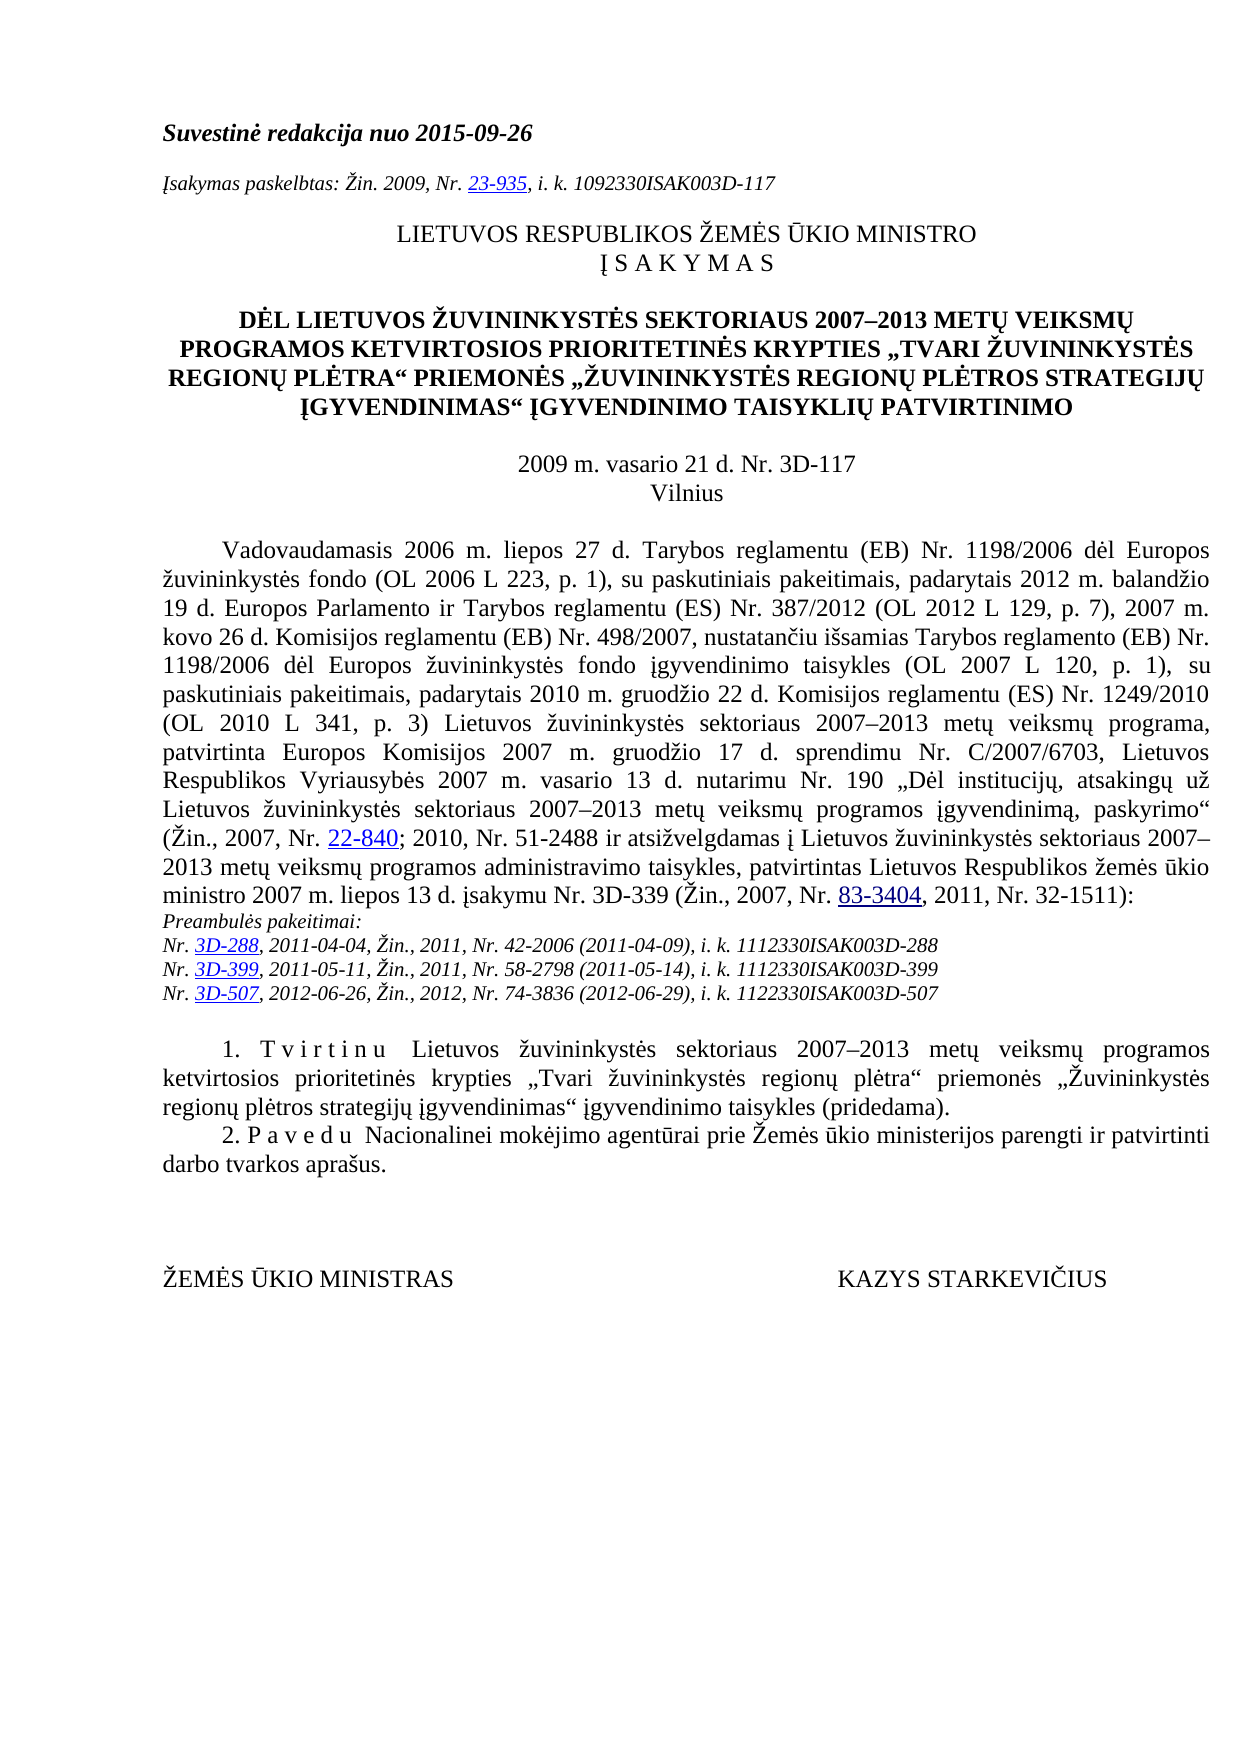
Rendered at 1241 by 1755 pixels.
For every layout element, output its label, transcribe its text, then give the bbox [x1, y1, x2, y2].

text Preambulės pakeitimai: [162, 909, 1211, 933]
text 2009 m. vasario 21 d. Nr. 3D-117 [162, 449, 1211, 478]
text 2. Pavedu Nacionalinei mokėjimo agentūrai prie Žemės ūkio ministerijos parengti ir patvirtinti darbo tvarkos aprašus. [162, 1120, 1211, 1178]
text LIETUVOS RESPUBLIKOS ŽEMĖS ŪKIO MINISTRO [162, 219, 1211, 248]
text Nr. 3D-507, 2012-06-26, Žin., 2012, Nr. 74-3836 (2012-06-29), i. k. 1122330ISAK003D-507 [162, 981, 1211, 1005]
text 1. Tvirtinu Lietuvos žuvininkystės sektoriaus 2007–2013 metų veiksmų programos ketvirtosios prioritetinės krypties „Tvari žuvininkystės regionų plėtra“ priemonės „Žuvininkystės regionų plėtros strategijų įgyvendinimas“ įgyvendinimo taisykles (pridedama). [162, 1034, 1211, 1120]
text Suvestinė redakcija nuo 2015-09-26 [162, 118, 1211, 147]
text Vadovaudamasis 2006 m. liepos 27 d. Tarybos reglamentu (EB) Nr. 1198/2006 dėl Europos žuvininkystės fondo (OL 2006 L 223, p. 1), su paskutiniais pakeitimais, padarytais 2012 m. balandžio 19 d. Europos Parlamento ir Tarybos reglamentu (ES) Nr. 387/2012 (OL 2012 L 129, p. 7), 2007 m. kovo 26 d. Komisijos reglamentu (EB) Nr. 498/2007, nustatančiu išsamias Tarybos reglamento (EB) Nr. 1198/2006 dėl Europos žuvininkystės fondo įgyvendinimo taisykles (OL 2007 L 120, p. 1), su paskutiniais pakeitimais, padarytais 2010 m. gruodžio 22 d. Komisijos reglamentu (ES) Nr. 1249/2010 (OL 2010 L 341, p. 3) Lietuvos žuvininkystės sektoriaus 2007–2013 metų veiksmų programa, patvirtinta Europos Komisijos 2007 m. gruodžio 17 d. sprendimu Nr. C/2007/6703, Lietuvos Respublikos Vyriausybės 2007 m. vasario 13 d. nutarimu Nr. 190 „Dėl institucijų, atsakingų už Lietuvos žuvininkystės sektoriaus 2007–2013 metų veiksmų programos įgyvendinimą, paskyrimo“ (Žin., 2007, Nr. 22-840; 2010, Nr. 51-2488 ir atsižvelgdamas į Lietuvos žuvininkystės sektoriaus 2007–2013 metų veiksmų programos administravimo taisykles, patvirtintas Lietuvos Respublikos žemės ūkio ministro 2007 m. liepos 13 d. įsakymu Nr. 3D-339 (Žin., 2007, Nr. 83-3404, 2011, Nr. 32-1511): [162, 535, 1211, 909]
text Nr. 3D-399, 2011-05-11, Žin., 2011, Nr. 58-2798 (2011-05-14), i. k. 1112330ISAK003D-399 [162, 957, 1211, 981]
text ŽEMĖS ŪKIO MINISTRAS KAZYS STARKEVIČIUS [162, 1264, 1211, 1293]
text ĮSAKYMAS [162, 248, 1211, 277]
text Nr. 3D-288, 2011-04-04, Žin., 2011, Nr. 42-2006 (2011-04-09), i. k. 1112330ISAK003D-288 [162, 933, 1211, 957]
text Vilnius [162, 478, 1211, 507]
text DĖL LIETUVOS ŽUVININKYSTĖS SEKTORIAUS 2007–2013 METŲ VEIKSMŲ PROGRAMOS KETVIRTOSIOS PRIORITETINĖS KRYPTIES „TVARI ŽUVININKYSTĖS REGIONŲ PLĖTRA“ PRIEMONĖS „ŽUVININKYSTĖS REGIONŲ PLĖTROS STRATEGIJŲ ĮGYVENDINIMAS“ ĮGYVENDINIMO TAISYKLIŲ PATVIRTINIMO [162, 305, 1211, 420]
text Įsakymas paskelbtas: Žin. 2009, Nr. 23-935, i. k. 1092330ISAK003D-117 [162, 171, 1211, 195]
